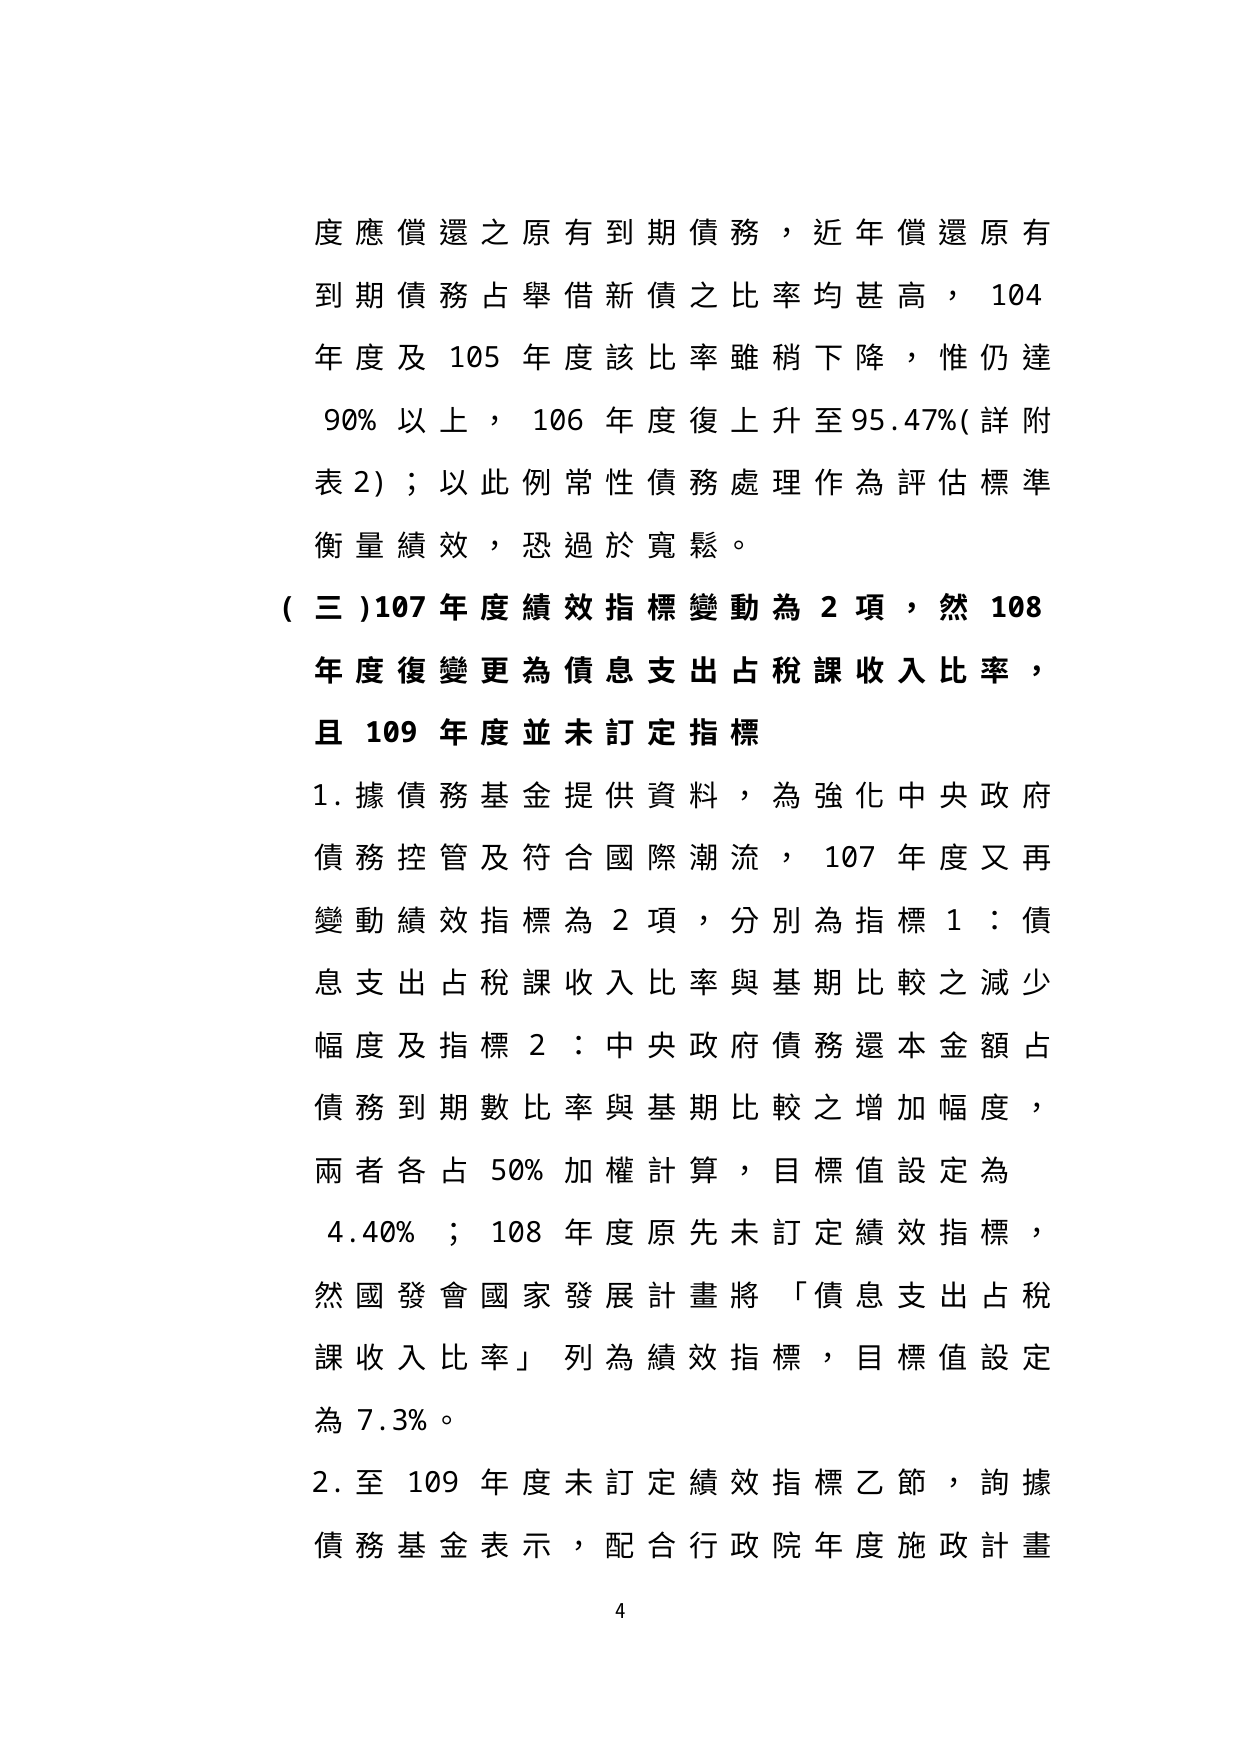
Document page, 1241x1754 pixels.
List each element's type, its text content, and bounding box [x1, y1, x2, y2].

text 度應償還之原有到期債務，近年償還原有到期債務占舉借新債之比率均甚高，104年度及105年度該比率雖稍下降，惟仍達90%以上，106年度復上升至95.47%(詳附表2)；以此例常性債務處理作為評估標準衡量績效，恐過於寬鬆。 [271, 189, 1058, 564]
text 2.至109年度未訂定績效指標乙節，詢據債務基金表示，配合行政院年度施政計畫 [271, 1439, 1058, 1564]
text (三)107年度績效指標變動為2項，然108年度復變更為債息支出占稅課收入比率，且109年度並未訂定指標 [242, 564, 1058, 752]
text 1.據債務基金提供資料，為強化中央政府債務控管及符合國際潮流，107年度又再變動績效指標為2項，分別為指標1：債息支出占稅課收入比率與基期比較之減少幅度及指標2：中央政府債務還本金額占債務到期數比率與基期比較之增加幅度，兩者各占50%加權計算，目標值設定為4.40%；108年度原先未訂定績效指標，然國發會國家發展計畫將「債息支出占稅課收入比率」列為績效指標，目標值設定為7.3%。 [271, 752, 1058, 1439]
